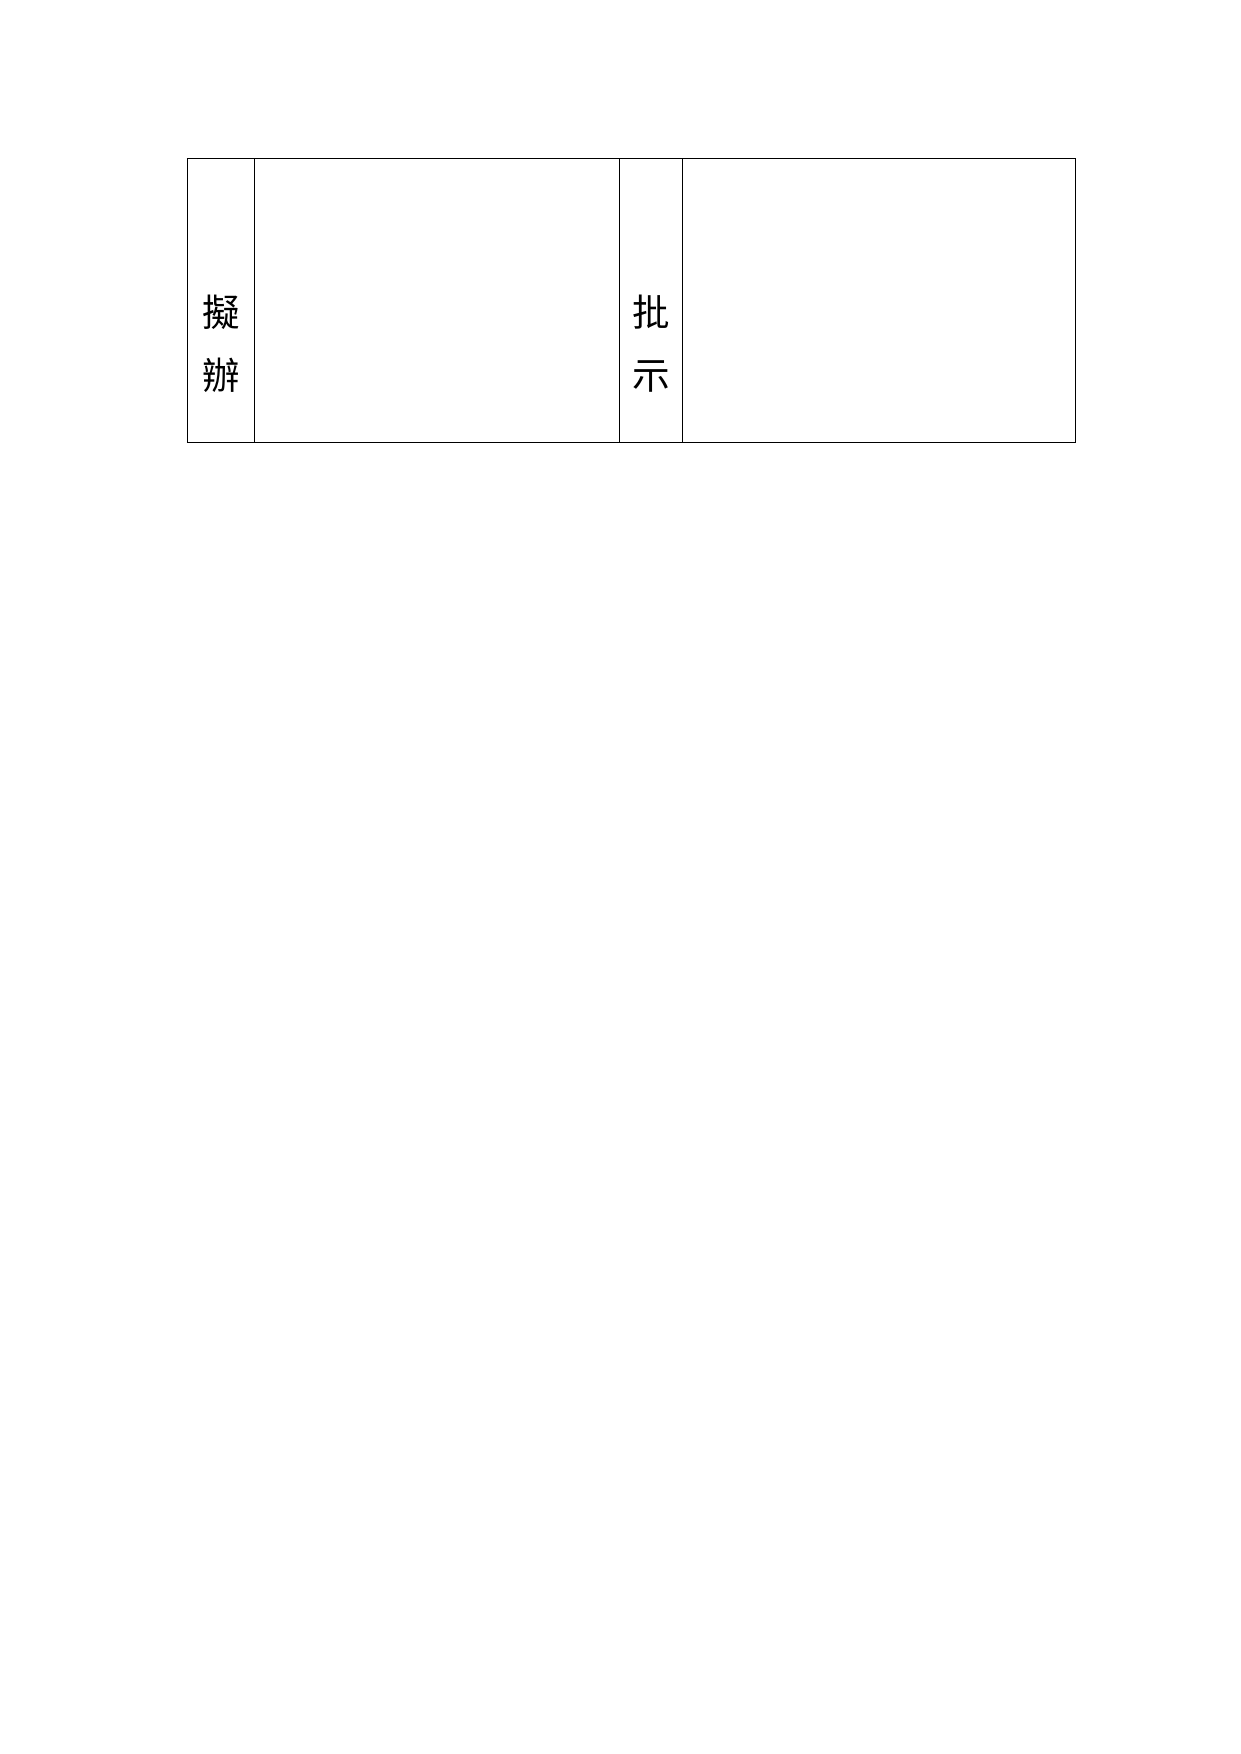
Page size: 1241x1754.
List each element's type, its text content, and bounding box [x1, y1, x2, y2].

table_cell 擬辦 [188, 159, 254, 442]
table_cell 批示 [620, 159, 682, 442]
table_cell [255, 159, 619, 442]
table_cell [683, 159, 1075, 442]
